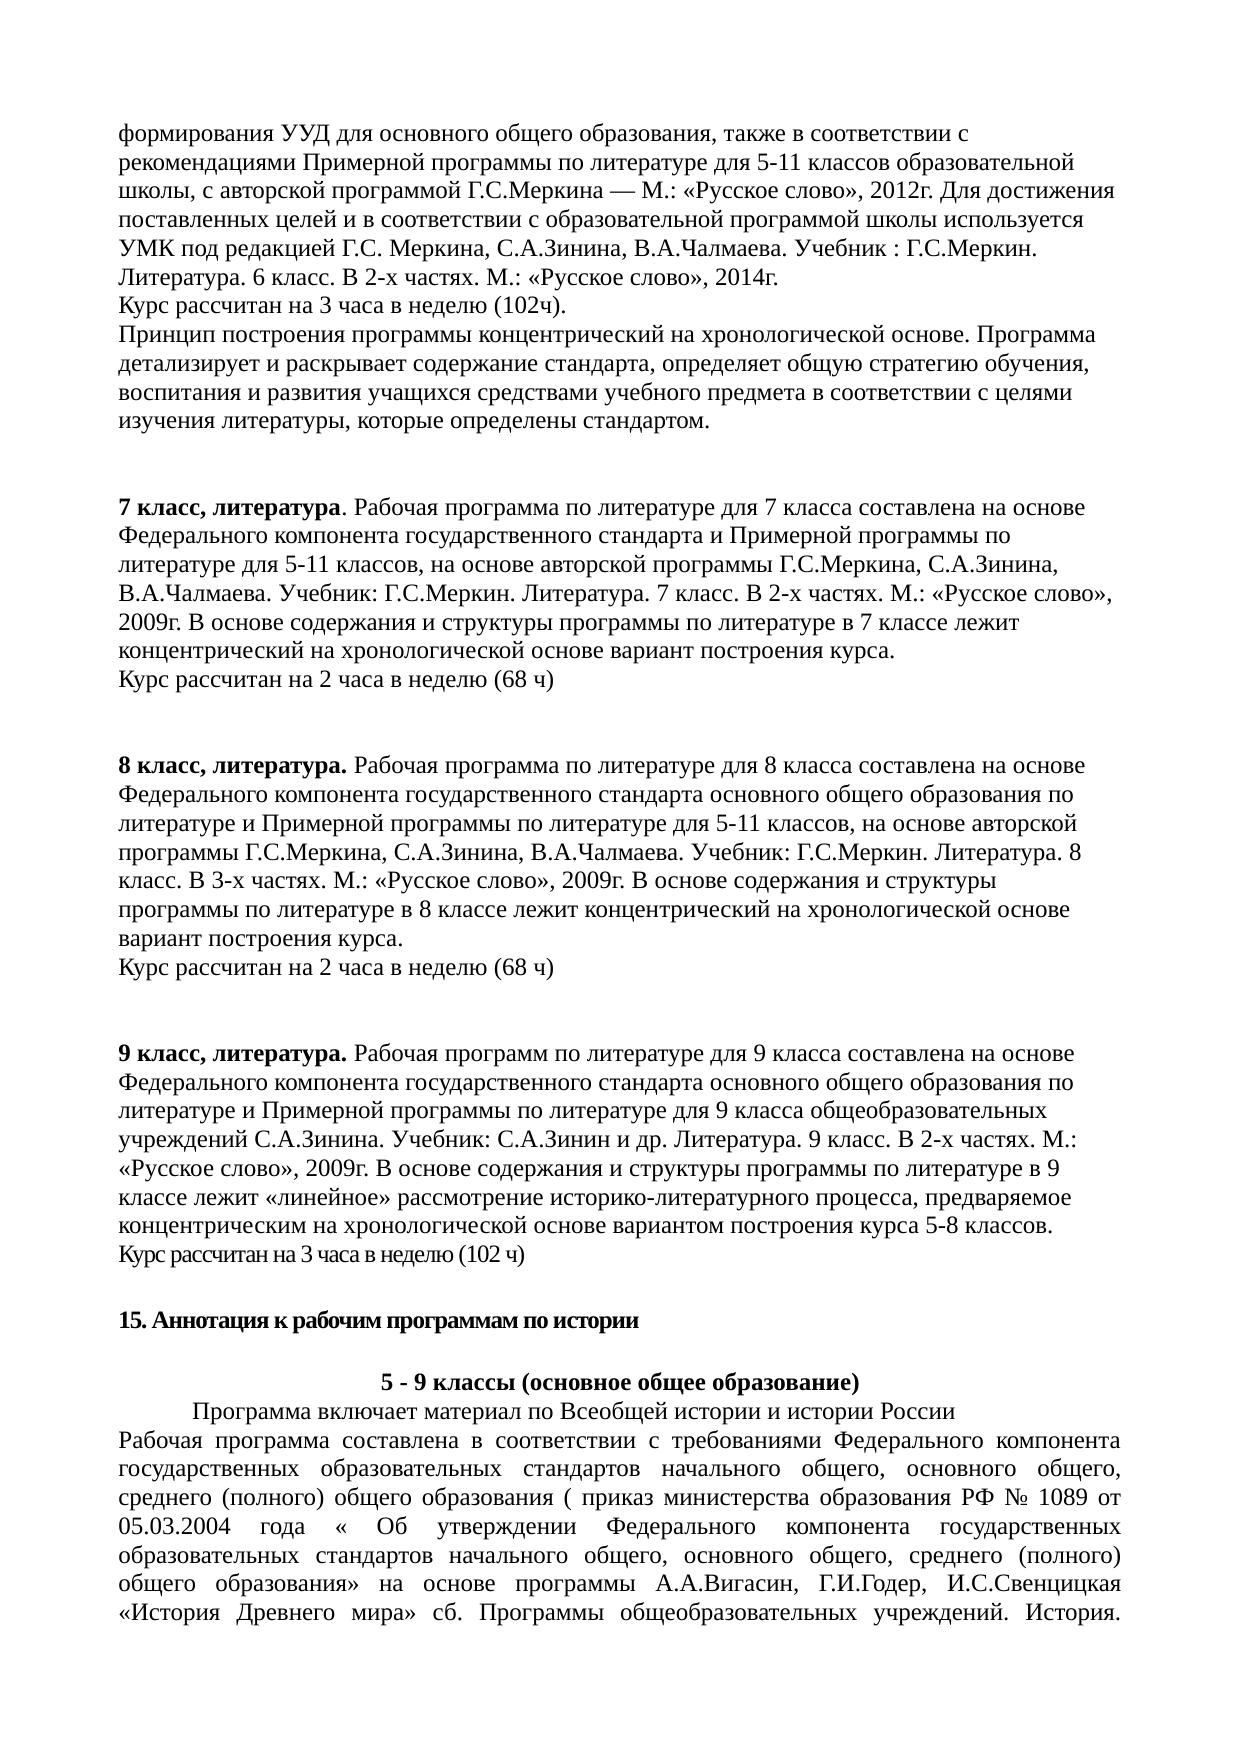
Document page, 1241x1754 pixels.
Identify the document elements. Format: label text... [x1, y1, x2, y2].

text Курс рассчитан на 2 часа в неделю (68 ч) [118, 952, 1122, 981]
text 7 класс, литература. Рабочая программа по литературе для 7 класса составлена на основе Федерального компонента государственного стандарта и Примерной программы по литературе для 5-11 классов, на основе авторской программы Г.С.Меркина, С.А.Зинина, В.А.Чалмаева. Учебник: Г.С.Меркин. Литература. 7 класс. В 2-х частях. М.: «Русское слово», 2009г. В основе содержания и структуры программы по литературе в 7 классе лежит концентрический на хронологической основе вариант построения курса. [118, 492, 1122, 664]
text Курс рассчитан на 3 часа в неделю (102ч). [118, 291, 1122, 319]
text Программа включает материал по Всеобщей истории и истории России [118, 1396, 1122, 1425]
text Курс рассчитан на 3 часа в неделю (102 ч) [118, 1239, 1122, 1268]
text 5 - 9 классы (основное общее образование) [118, 1367, 1122, 1396]
text 9 класс, литература. Рабочая программ по литературе для 9 класса составлена на основе Федерального компонента государственного стандарта основного общего образования по литературе и Примерной программы по литературе для 9 класса общеобразовательных учреждений С.А.Зинина. Учебник: С.А.Зинин и др. Литература. 9 класс. В 2-х частях. М.: «Русское слово», 2009г. В основе содержания и структуры программы по литературе в 9 классе лежит «линейное» рассмотрение историко-литературного процесса, предваряемое концентрическим на хронологической основе вариантом построения курса 5-8 классов. [118, 1038, 1122, 1239]
text Принцип построения программы концентрический на хронологической основе. Программа детализирует и раскрывает содержание стандарта, определяет общую стратегию обучения, воспитания и развития учащихся средствами учебного предмета в соответствии с целями изучения литературы, которые определены стандартом. [118, 319, 1122, 434]
text формирования УУД для основного общего образования, также в соответствии с рекомендациями Примерной программы по литературе для 5-11 классов образовательной школы, с авторской программой Г.С.Меркина — М.: «Русское слово», 2012г. Для достижения поставленных целей и в соответствии с образовательной программой школы используется УМК под редакцией Г.С. Меркина, С.А.Зинина, В.А.Чалмаева. Учебник : Г.С.Меркин. Литература. 6 класс. В 2-х частях. М.: «Русское слово», 2014г. [118, 118, 1122, 291]
text 8 класс, литература. Рабочая программа по литературе для 8 класса составлена на основе Федерального компонента государственного стандарта основного общего образования по литературе и Примерной программы по литературе для 5-11 классов, на основе авторской программы Г.С.Меркина, С.А.Зинина, В.А.Чалмаева. Учебник: Г.С.Меркин. Литература. 8 класс. В 3-х частях. М.: «Русское слово», 2009г. В основе содержания и структуры программы по литературе в 8 классе лежит концентрический на хронологической основе вариант построения курса. [118, 751, 1122, 952]
text 15. Аннотация к рабочим программам по истории [118, 1305, 1122, 1334]
text Рабочая программа составлена в соответствии с требованиями Федерального компонента государственных образовательных стандартов начального общего, основного общего, среднего (полного) общего образования ( приказ министерства образования РФ № 1089 от 05.03.2004 года « Об утверждении Федерального компонента государственных образовательных стандартов начального общего, основного общего, среднего (полного) общего образования» на основе программы А.А.Вигасин, Г.И.Годер, И.С.Свенцицкая «История Древнего мира» сб. Программы общеобразовательных учреждений. История. [118, 1425, 1122, 1626]
text Курс рассчитан на 2 часа в неделю (68 ч) [118, 664, 1122, 693]
